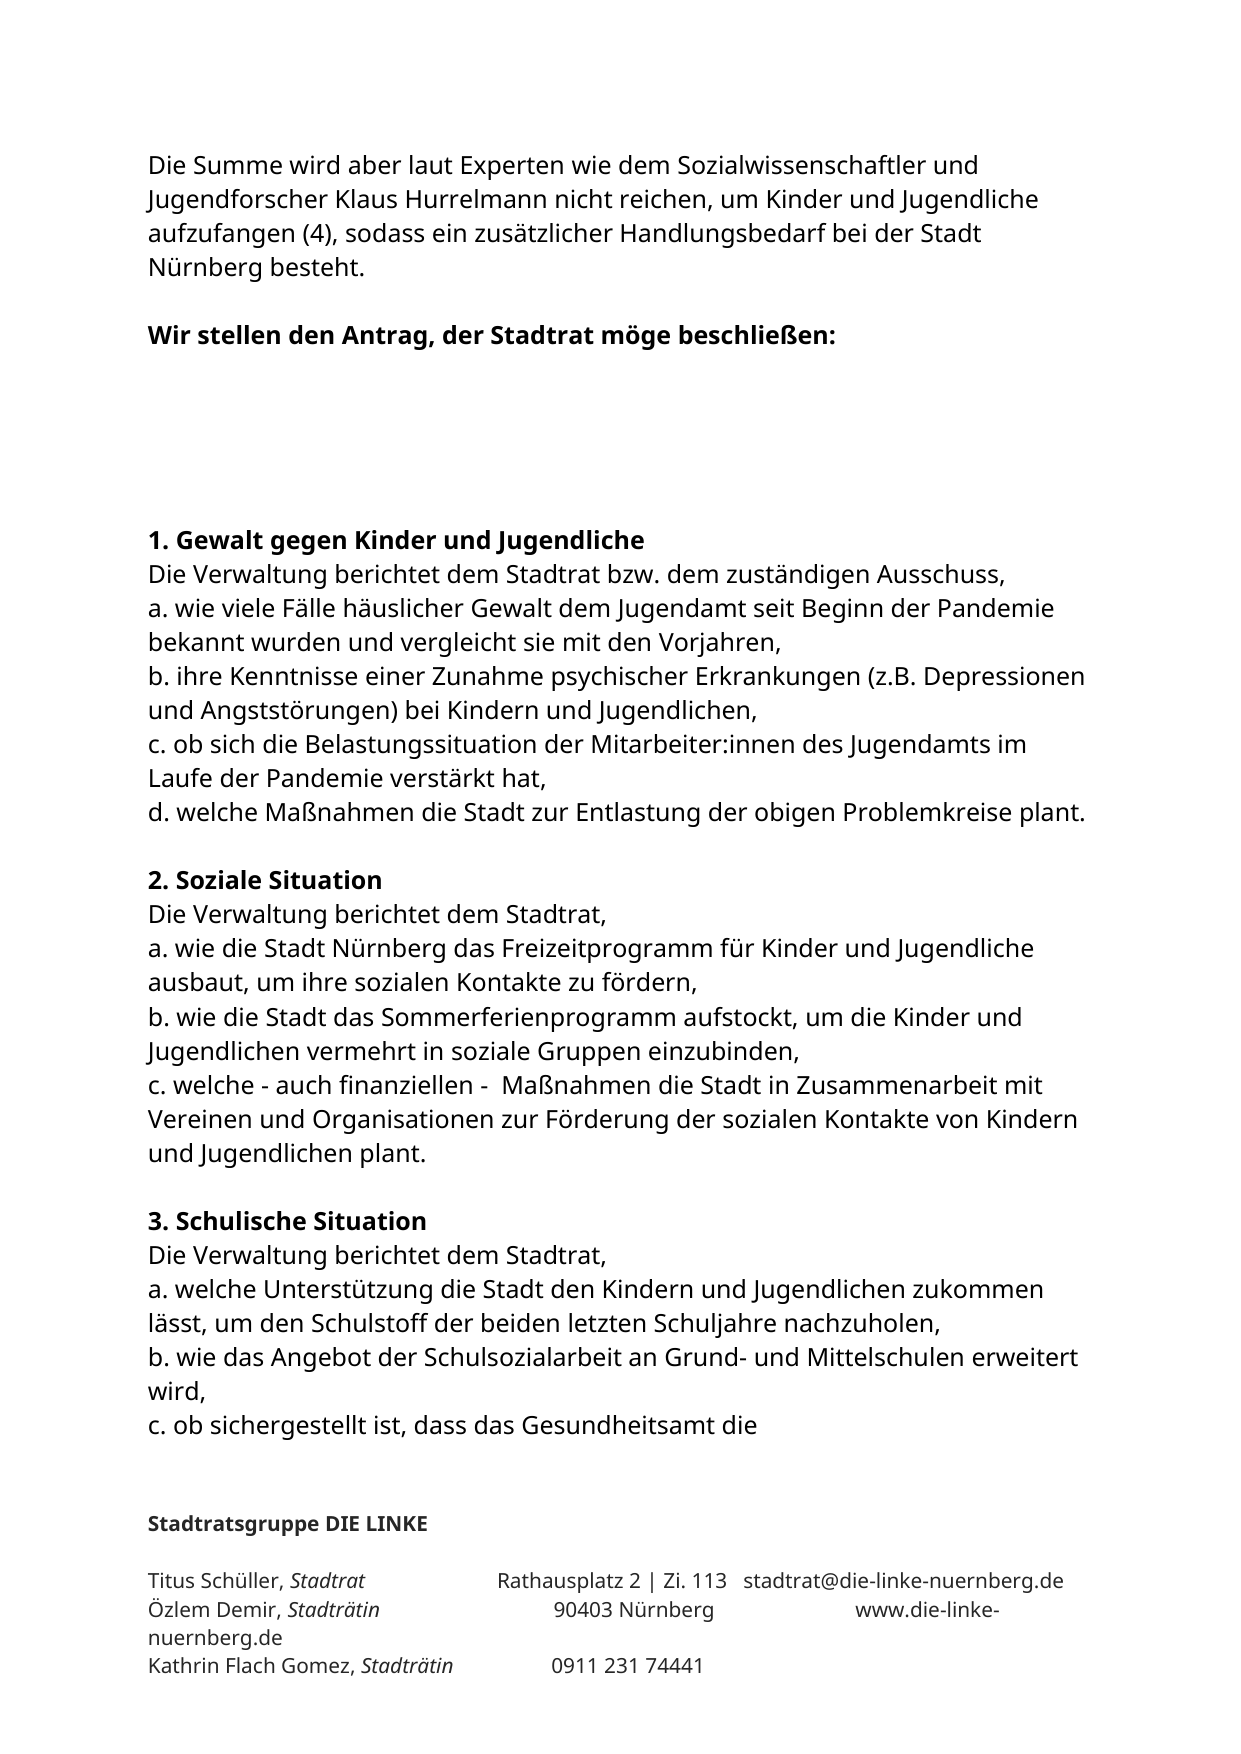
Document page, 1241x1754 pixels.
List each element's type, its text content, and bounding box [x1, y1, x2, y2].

text Die Verwaltung berichtet dem Stadtrat, a. welche Unterstützung die Stadt den Kindern und Jugendlichen zukommen lässt, um den Schulstoff der beiden letzten Schuljahre nachzuholen, b. wie das Angebot der Schulsozialarbeit an Grund- und Mittelschulen erweitert wird, c. ob sichergestellt ist, dass das Gesundheitsamt die [148, 1238, 1093, 1442]
text b. wie die Stadt das Sommerferienprogramm aufstockt, um die Kinder und Jugendlichen vermehrt in soziale Gruppen einzubinden, [148, 999, 1093, 1067]
text 1. Gewalt gegen Kinder und Jugendliche Die Verwaltung berichtet dem Stadtrat bzw. dem zuständigen Ausschuss, a. wie viele Fälle häuslicher Gewalt dem Jugendamt seit Beginn der Pandemie bekannt wurden und vergleicht sie mit den Vorjahren, b. ihre Kenntnisse einer Zunahme psychischer Erkrankungen (z.B. Depressionen und Angststörungen) bei Kindern und Jugendlichen, c. ob sich die Belastungssituation der Mitarbeiter:innen des Jugendamts im Laufe der Pandemie verstärkt hat, d. welche Maßnahmen die Stadt zur Entlastung der obigen Problemkreise plant. [148, 522, 1093, 829]
text c. welche - auch finanziellen - Maßnahmen die Stadt in Zusammenarbeit mit Vereinen und Organisationen zur Förderung der sozialen Kontakte von Kindern und Jugendlichen plant. [148, 1067, 1093, 1169]
text Die Verwaltung berichtet dem Stadtrat, a. wie die Stadt Nürnberg das Freizeitprogramm für Kinder und Jugendliche ausbaut, um ihre sozialen Kontakte zu fördern, [148, 897, 1093, 999]
text 3. Schulische Situation [148, 1203, 1093, 1238]
text Wir stellen den Antrag, der Stadtrat möge beschließen: [148, 318, 1093, 352]
text 2. Soziale Situation [148, 863, 1093, 897]
text Die Summe wird aber laut Experten wie dem Sozialwissenschaftler und Jugendforscher Klaus Hurrelmann nicht reichen, um Kinder und Jugendliche aufzufangen (4), sodass ein zusätzlicher Handlungsbedarf bei der Stadt Nürnberg besteht. [148, 148, 1093, 284]
